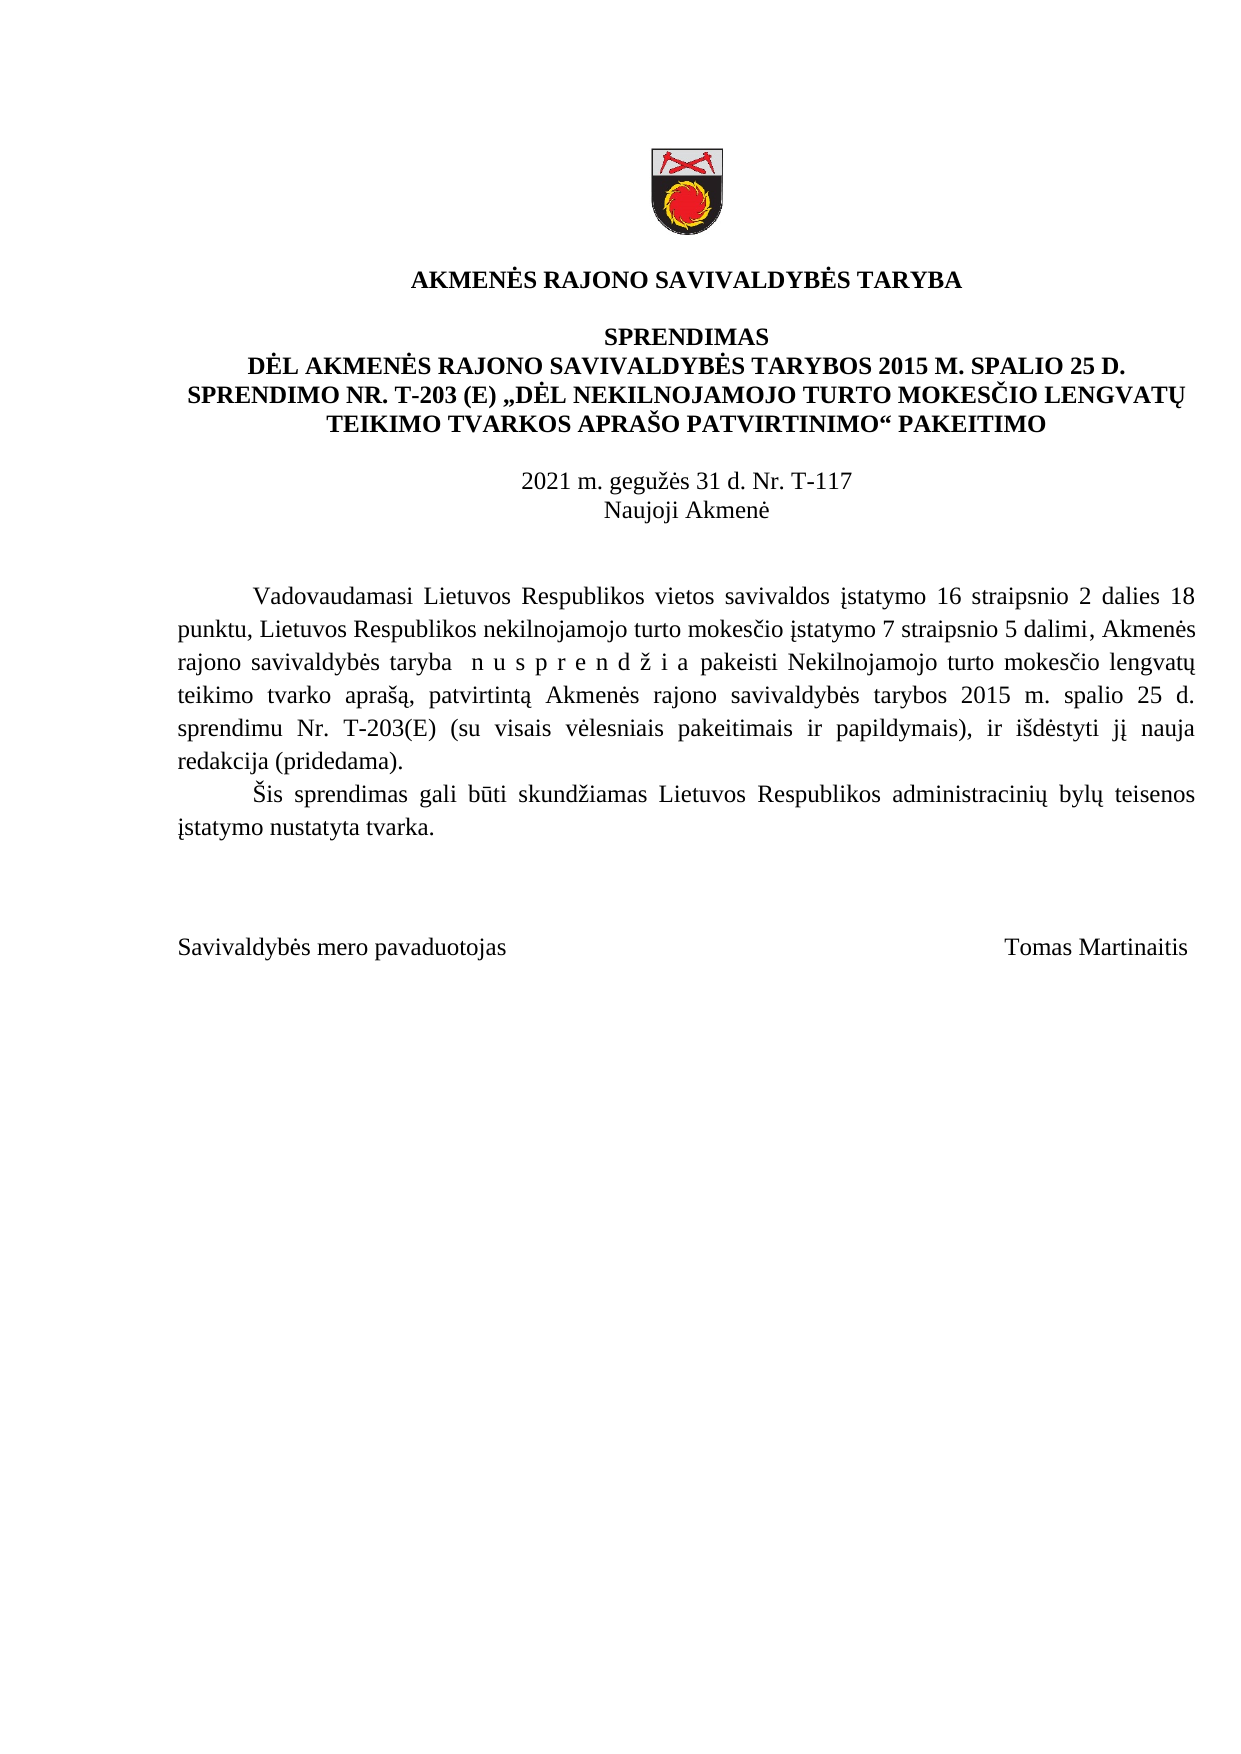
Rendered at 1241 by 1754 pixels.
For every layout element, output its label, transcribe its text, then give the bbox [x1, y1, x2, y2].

text DĖL AKMENĖS RAJONO SAVIVALDYBĖS TARYBOS 2015 M. SPALIO 25 D. SPRENDIMO NR. T-203 (E) „DĖL NEKILNOJAMOJO TURTO MOKESČIO LENGVATŲ TEIKIMO TVARKOS APRAŠO PATVIRTINIMO“ PAKEITIMO [177, 351, 1196, 437]
text SPRENDIMAS [177, 322, 1196, 351]
text AKMENĖS RAJONO SAVIVALDYBĖS TARYBA [177, 265, 1196, 294]
text Vadovaudamasi Lietuvos Respublikos vietos savivaldos įstatymo 16 straipsnio 2 dalies 18 punktu, Lietuvos Respublikos nekilnojamojo turto mokesčio įstatymo 7 straipsnio 5 dalimi, Akmenės rajono savivaldybės taryba n u s p r e n d ž i a pakeisti Nekilnojamojo turto mokesčio lengvatų teikimo tvarko aprašą, patvirtintą Akmenės rajono savivaldybės tarybos 2015 m. spalio 25 d. sprendimu Nr. T-203(E) (su visais vėlesniais pakeitimais ir papildymais), ir išdėstyti jį nauja redakcija (pridedama). [177, 581, 1196, 775]
text Šis sprendimas gali būti skundžiamas Lietuvos Respublikos administracinių bylų teisenos įstatymo nustatyta tvarka. [177, 779, 1196, 841]
text 2021 m. gegužės 31 d. Nr. T-117 [177, 466, 1196, 495]
text Savivaldybės mero pavaduotojas Tomas Martinaitis [177, 932, 1196, 960]
text Naujoji Akmenė [177, 495, 1196, 524]
